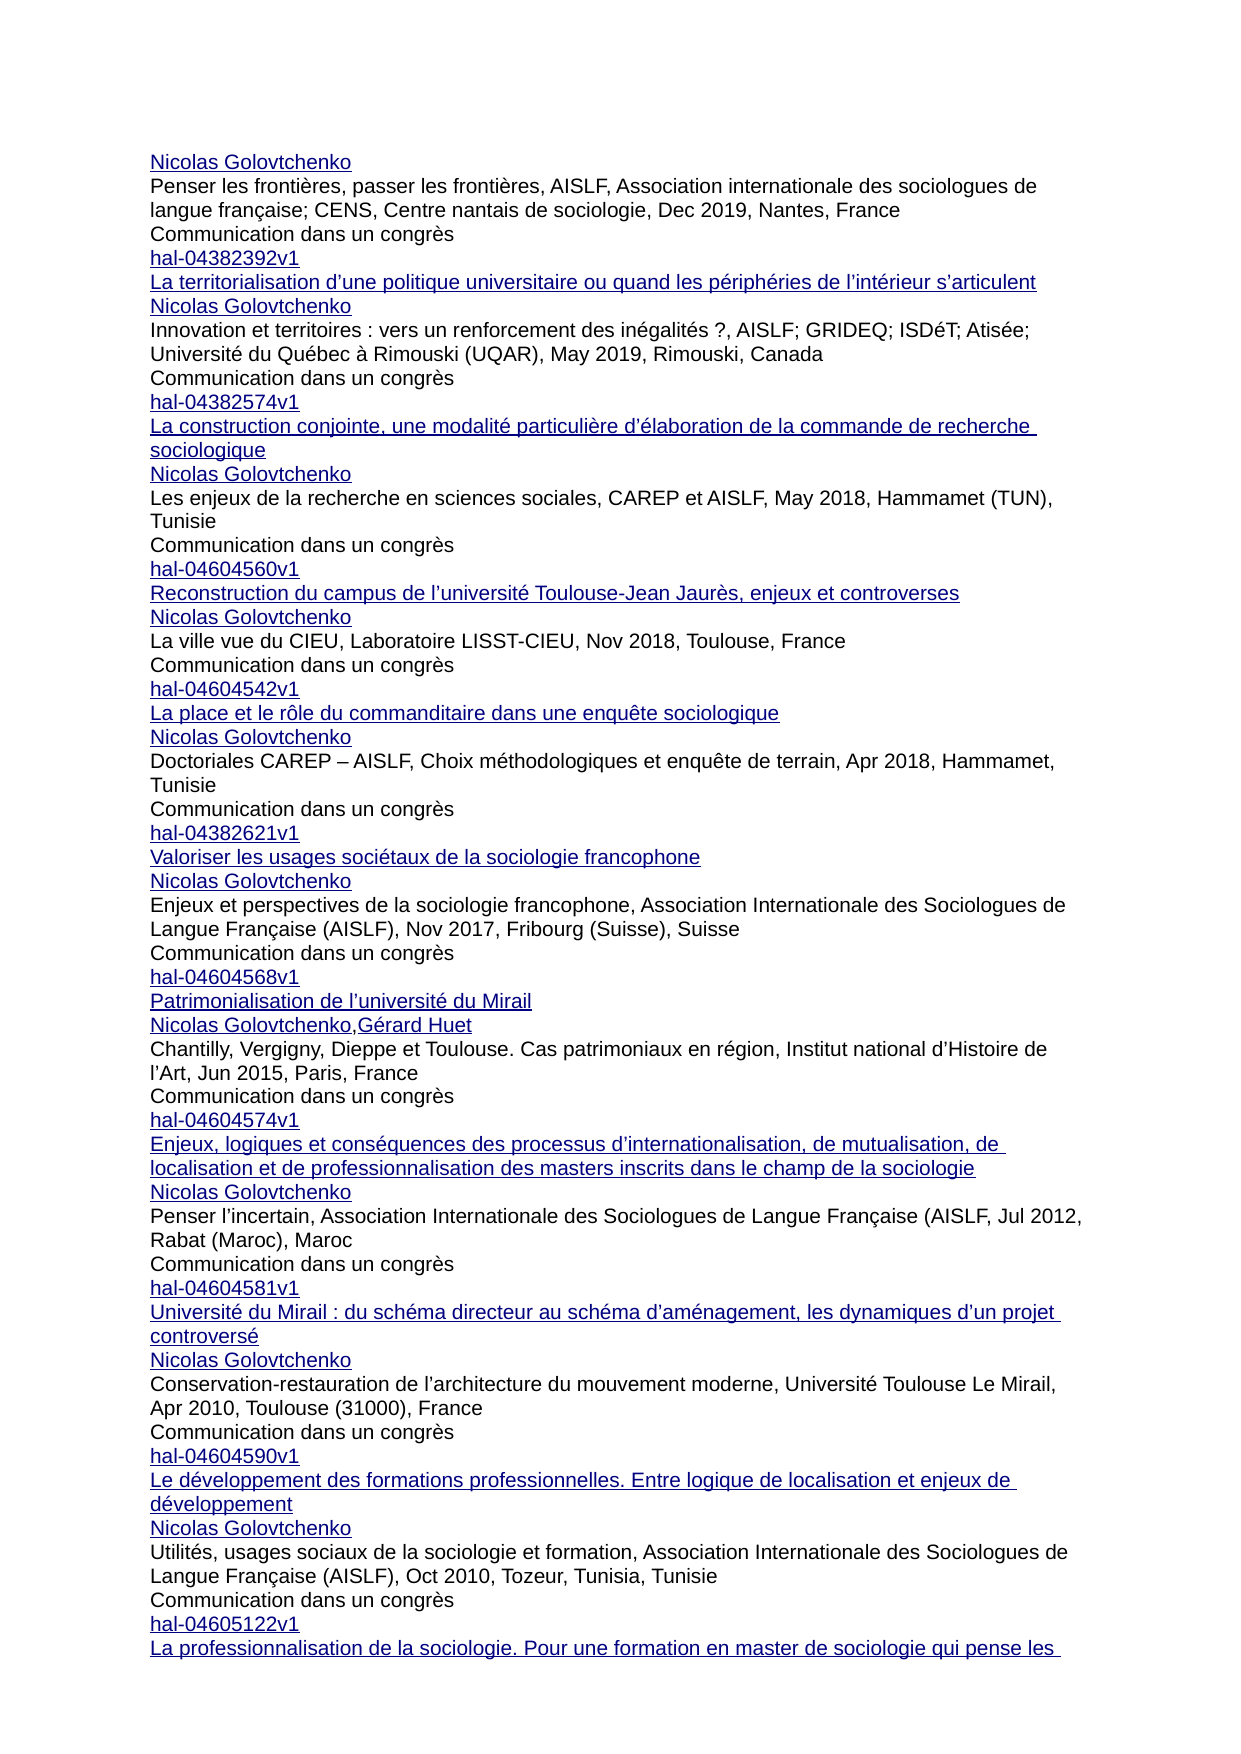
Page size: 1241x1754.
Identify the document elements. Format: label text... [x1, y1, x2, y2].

table_cell Nicolas Golovtchenko Penser les frontières, passer les frontières, AISLF, Association internationale des sociologues de langue française; CENS, Centre nantais de sociologie, Dec 2019, Nantes, France Communication dans un congrès hal-04382392v1 [150, 150, 1090, 270]
table_cell Patrimonialisation de l’université du Mirail Nicolas Golovtchenko,Gérard Huet Chantilly, Vergigny, Dieppe et Toulouse. Cas patrimoniaux en région, Institut national d’Histoire de l’Art, Jun 2015, Paris, France Communication dans un congrès hal-04604574v1 [150, 989, 1090, 1132]
table_cell Reconstruction du campus de l’université Toulouse-Jean Jaurès, enjeux et controverses Nicolas Golovtchenko La ville vue du CIEU, Laboratoire LISST-CIEU, Nov 2018, Toulouse, France Communication dans un congrès hal-04604542v1 [150, 581, 1090, 701]
table_cell La professionnalisation de la sociologie. Pour une formation en master de sociologie qui pense les [150, 1635, 1090, 1659]
table_cell La place et le rôle du commanditaire dans une enquête sociologique Nicolas Golovtchenko Doctoriales CAREP – AISLF, Choix méthodologiques et enquête de terrain, Apr 2018, Hammamet, Tunisie Communication dans un congrès hal-04382621v1 [150, 701, 1090, 845]
table_cell Enjeux, logiques et conséquences des processus d’internationalisation, de mutualisation, de localisation et de professionnalisation des masters inscrits dans le champ de la sociologie Nicolas Golovtchenko Penser l’incertain, Association Internationale des Sociologues de Langue Française (AISLF, Jul 2012, Rabat (Maroc), Maroc Communication dans un congrès hal-04604581v1 [150, 1132, 1090, 1300]
table_cell Valoriser les usages sociétaux de la sociologie francophone Nicolas Golovtchenko Enjeux et perspectives de la sociologie francophone, Association Internationale des Sociologues de Langue Française (AISLF), Nov 2017, Fribourg (Suisse), Suisse Communication dans un congrès hal-04604568v1 [150, 845, 1090, 988]
table_cell Université du Mirail : du schéma directeur au schéma d’aménagement, les dynamiques d’un projet controversé Nicolas Golovtchenko Conservation-restauration de l’architecture du mouvement moderne, Université Toulouse Le Mirail, Apr 2010, Toulouse (31000), France Communication dans un congrès hal-04604590v1 [150, 1300, 1090, 1468]
table_cell La territorialisation d’une politique universitaire ou quand les périphéries de l’intérieur s’articulent Nicolas Golovtchenko Innovation et territoires : vers un renforcement des inégalités ?, AISLF; GRIDEQ; ISDéT; Atisée; Université du Québec à Rimouski (UQAR), May 2019, Rimouski, Canada Communication dans un congrès hal-04382574v1 [150, 270, 1090, 413]
table_cell Le développement des formations professionnelles. Entre logique de localisation et enjeux de développement Nicolas Golovtchenko Utilités, usages sociaux de la sociologie et formation, Association Internationale des Sociologues de Langue Française (AISLF), Oct 2010, Tozeur, Tunisia, Tunisie Communication dans un congrès hal-04605122v1 [150, 1468, 1090, 1635]
table_cell La construction conjointe, une modalité particulière d’élaboration de la commande de recherche sociologique Nicolas Golovtchenko Les enjeux de la recherche en sciences sociales, CAREP et AISLF, May 2018, Hammamet (TUN), Tunisie Communication dans un congrès hal-04604560v1 [150, 414, 1090, 581]
